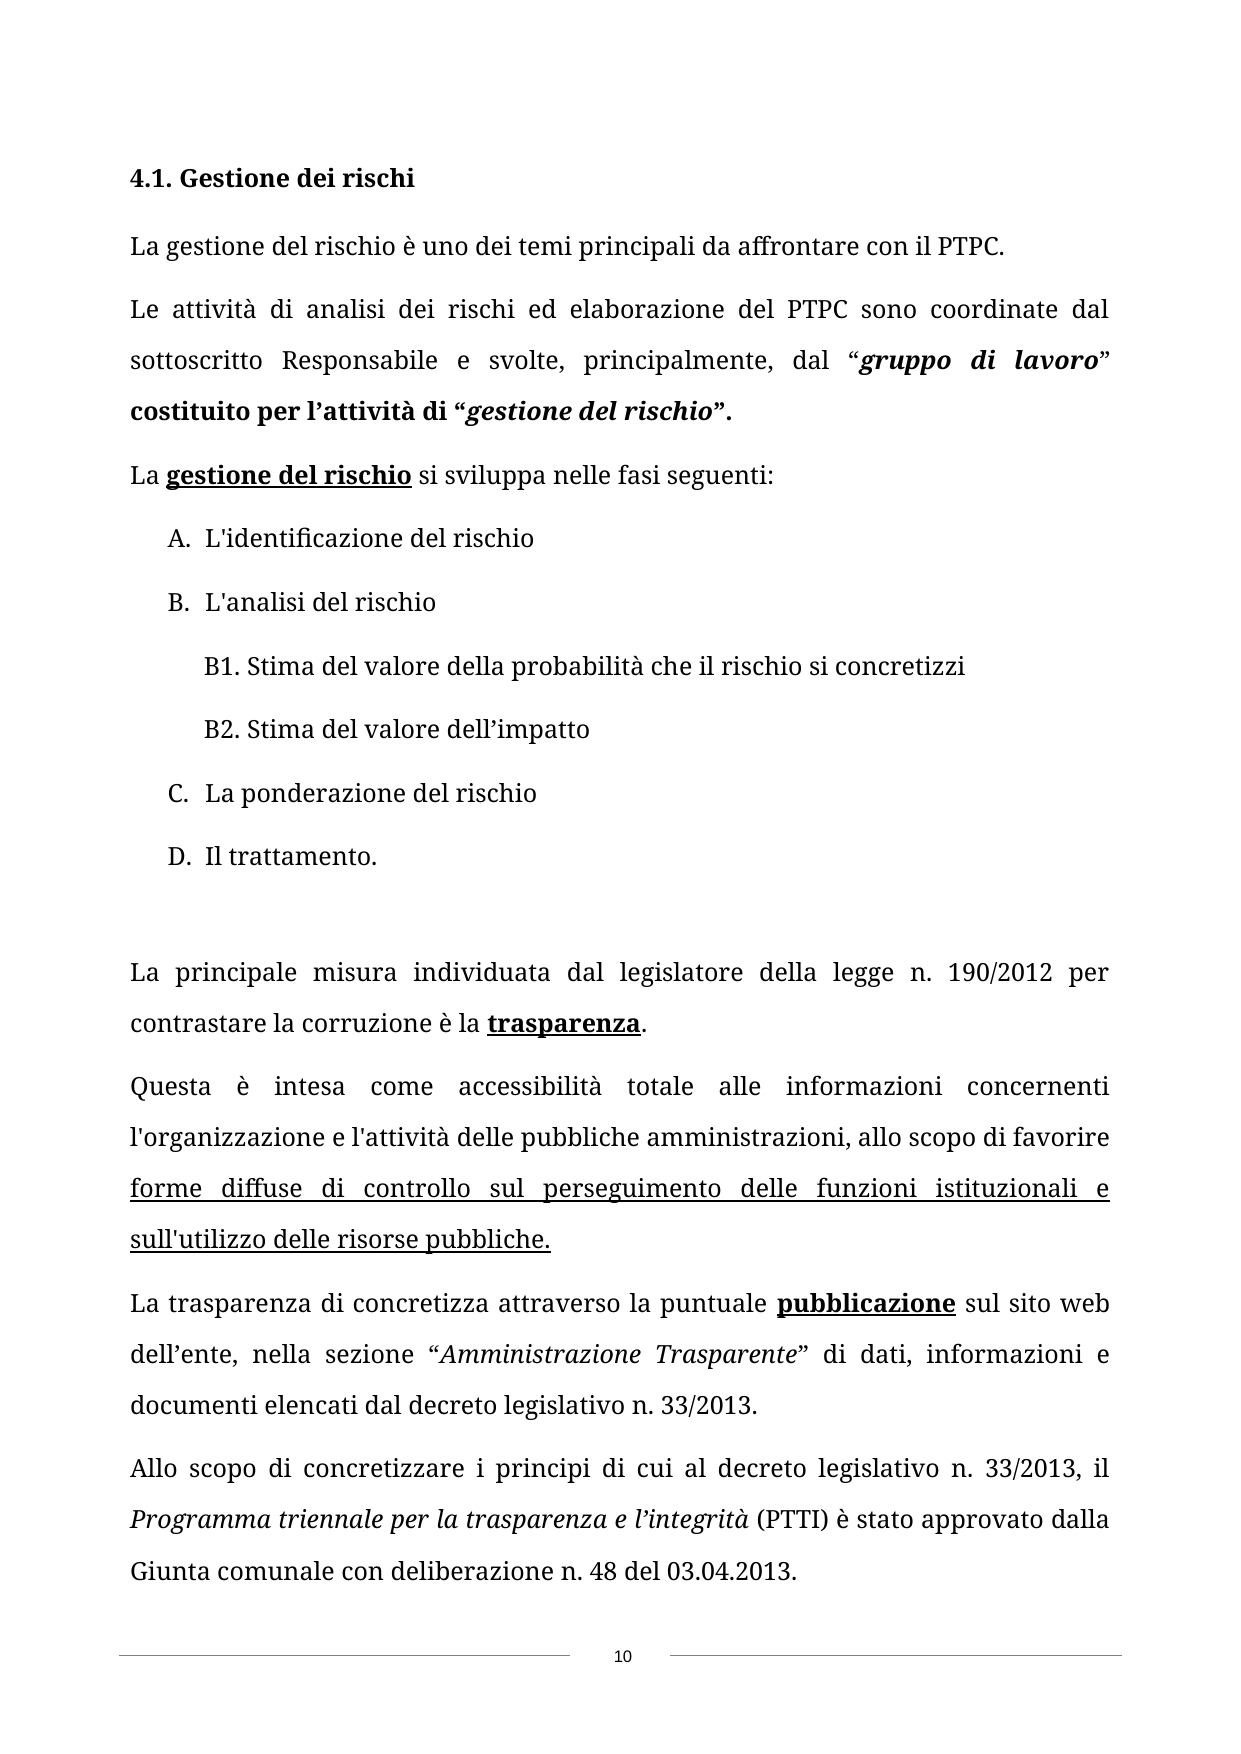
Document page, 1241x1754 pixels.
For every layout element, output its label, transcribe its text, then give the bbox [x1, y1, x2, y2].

text La trasparenza di concretizza attraverso la puntuale pubblicazione sul sito web dell’ente, nella sezione “Amministrazione Trasparente” di dati, informazioni e documenti elencati dal decreto legislativo n. 33/2013. [130, 1286, 1110, 1422]
list Il trattamento. [167, 839, 1110, 873]
list L'analisi del rischio [167, 584, 1110, 619]
text Le attività di analisi dei rischi ed elaborazione del PTPC sono coordinate dal sottoscritto Responsabile e svolte, principalmente, dal “gruppo di lavoro” costituito per l’attività di “gestione del rischio”. [130, 292, 1110, 428]
subtitle 4.1. Gestione dei rischi [130, 160, 1110, 194]
text Allo scopo di concretizzare i principi di cui al decreto legislativo n. 33/2013, il Programma triennale per la trasparenza e l’integrità (PTTI) è stato approvato dalla Giunta comunale con deliberazione n. 48 del 03.04.2013. [130, 1451, 1110, 1587]
text sull'utilizzo delle risorse pubbliche. [130, 1202, 1110, 1256]
text La principale misura individuata dal legislatore della legge n. 190/2012 per contrastare la corruzione è la trasparenza. [130, 954, 1110, 1039]
text B1. Stima del valore della probabilità che il rischio si concretizzi [130, 648, 1110, 682]
list L'identificazione del rischio [167, 521, 1110, 555]
text Questa è intesa come accessibilità totale alle informazioni concernenti l'organizzazione e l'attività delle pubbliche amministrazioni, allo scopo di favorire forme diffuse di controllo sul perseguimento delle funzioni istituzionali e [130, 1069, 1110, 1200]
text La gestione del rischio si sviluppa nelle fasi seguenti: [130, 457, 1110, 492]
text La gestione del rischio è uno dei temi principali da affrontare con il PTPC. [130, 228, 1110, 262]
text B2. Stima del valore dell’impatto [130, 712, 1110, 746]
list La ponderazione del rischio [167, 775, 1110, 809]
